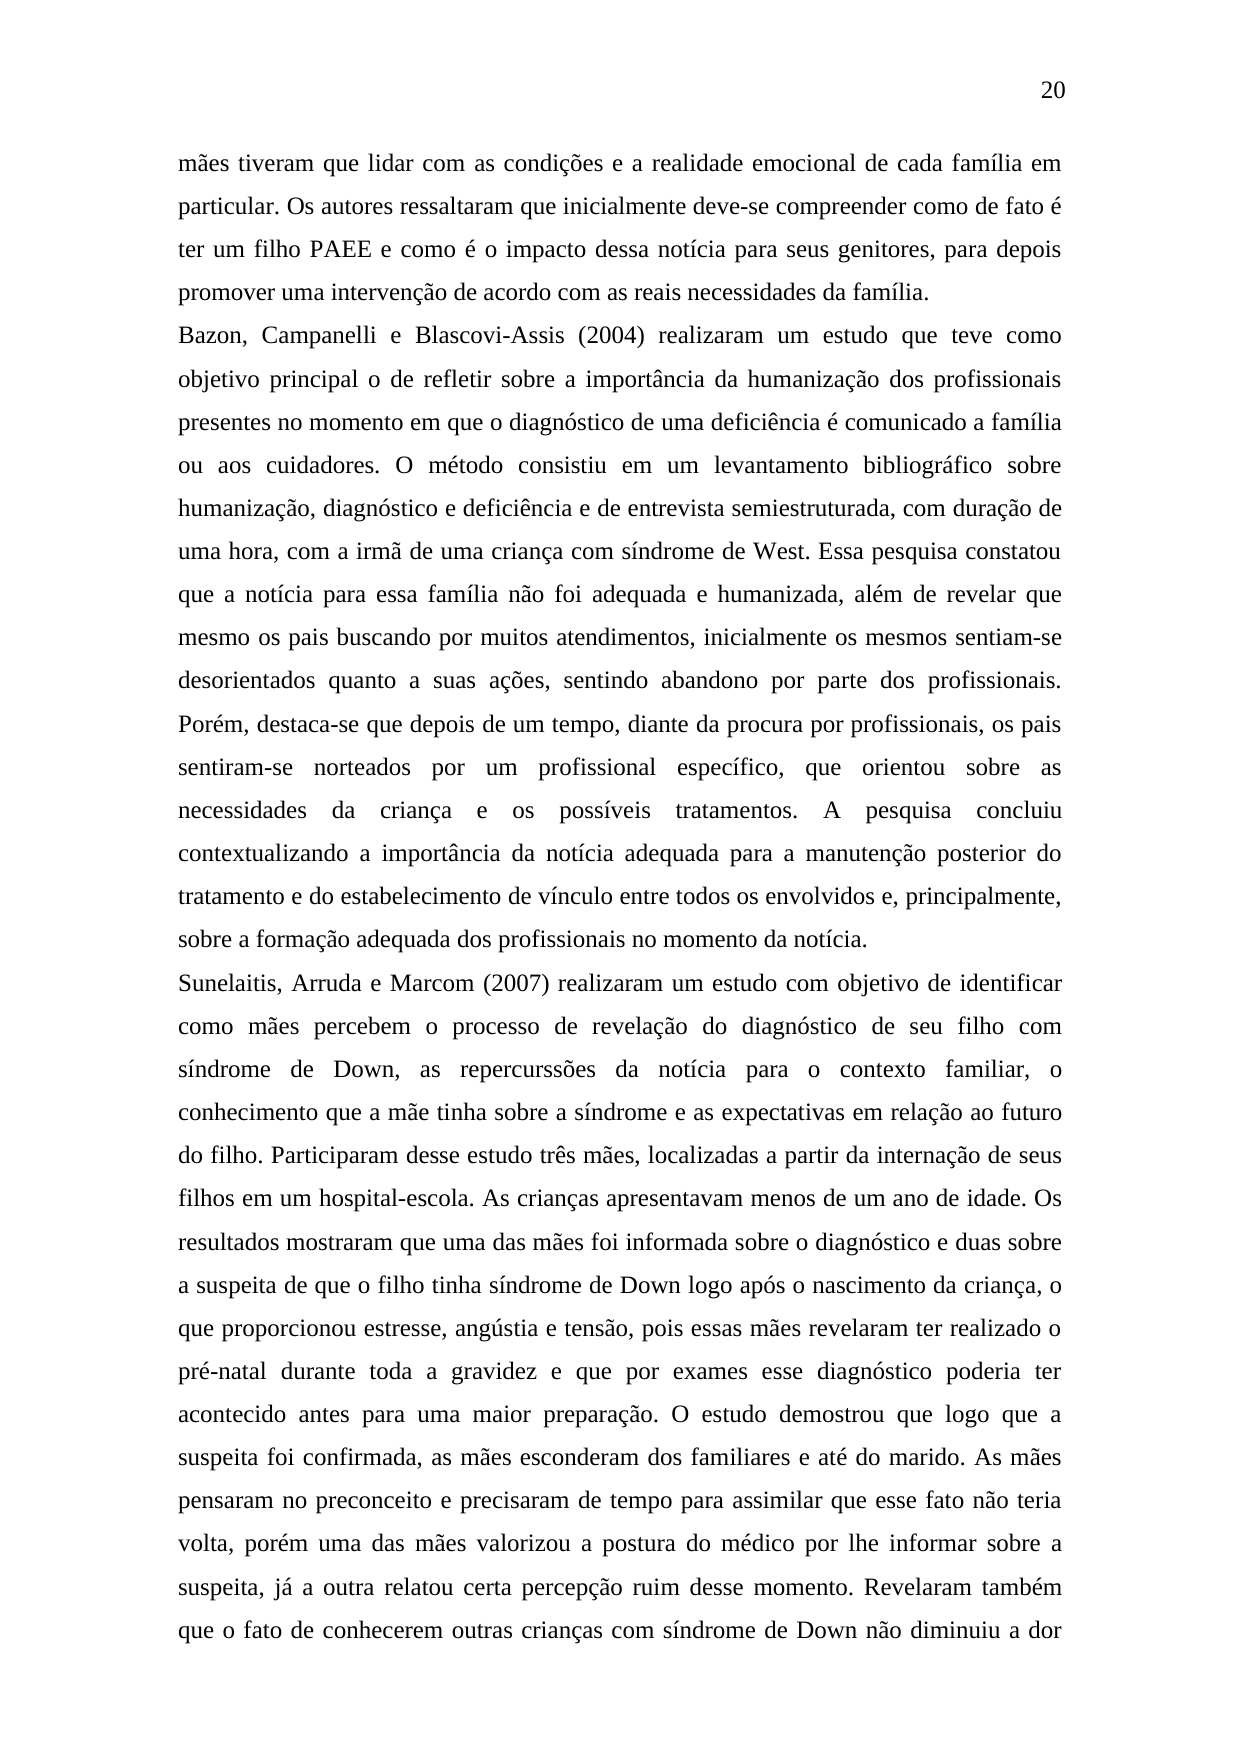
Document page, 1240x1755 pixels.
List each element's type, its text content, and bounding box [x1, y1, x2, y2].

text mães tiveram que lidar com as condições e a realidade emocional de cada família em particular. Os autores ressaltaram que inicialmente deve-se compreender como de fato é ter um filho PAEE e como é o impacto dessa notícia para seus genitores, para depois promover uma intervenção de acordo com as reais necessidades da família. [178, 148, 1063, 306]
text Sunelaitis, Arruda e Marcom (2007) realizaram um estudo com objetivo de identificar como mães percebem o processo de revelação do diagnóstico de seu filho com síndrome de Down, as repercurssões da notícia para o contexto familiar, o conhecimento que a mãe tinha sobre a síndrome e as expectativas em relação ao futuro do filho. Participaram desse estudo três mães, localizadas a partir da internação de seus filhos em um hospital-escola. As crianças apresentavam menos de um ano de idade. Os resultados mostraram que uma das mães foi informada sobre o diagnóstico e duas sobre a suspeita de que o filho tinha síndrome de Down logo após o nascimento da criança, o que proporcionou estresse, angústia e tensão, pois essas mães revelaram ter realizado o pré-natal durante toda a gravidez e que por exames esse diagnóstico poderia ter acontecido antes para uma maior preparação. O estudo demostrou que logo que a suspeita foi confirmada, as mães esconderam dos familiares e até do marido. As mães pensaram no preconceito e precisaram de tempo para assimilar que esse fato não teria volta, porém uma das mães valorizou a postura do médico por lhe informar sobre a suspeita, já a outra relatou certa percepção ruim desse momento. Revelaram também que o fato de conhecerem outras crianças com síndrome de Down não diminuiu a dor [178, 968, 1063, 1643]
text Bazon, Campanelli e Blascovi-Assis (2004) realizaram um estudo que teve como objetivo principal o de refletir sobre a importância da humanização dos profissionais presentes no momento em que o diagnóstico de uma deficiência é comunicado a família ou aos cuidadores. O método consistiu em um levantamento bibliográfico sobre humanização, diagnóstico e deficiência e de entrevista semiestruturada, com duração de uma hora, com a irmã de uma criança com síndrome de West. Essa pesquisa constatou que a notícia para essa família não foi adequada e humanizada, além de revelar que mesmo os pais buscando por muitos atendimentos, inicialmente os mesmos sentiam-se desorientados quanto a suas ações, sentindo abandono por parte dos profissionais. Porém, destaca-se que depois de um tempo, diante da procura por profissionais, os pais sentiram-se norteados por um profissional específico, que orientou sobre as necessidades da criança e os possíveis tratamentos. A pesquisa concluiu contextualizando a importância da notícia adequada para a manutenção posterior do tratamento e do estabelecimento de vínculo entre todos os envolvidos e, principalmente, sobre a formação adequada dos profissionais no momento da notícia. [178, 321, 1063, 953]
